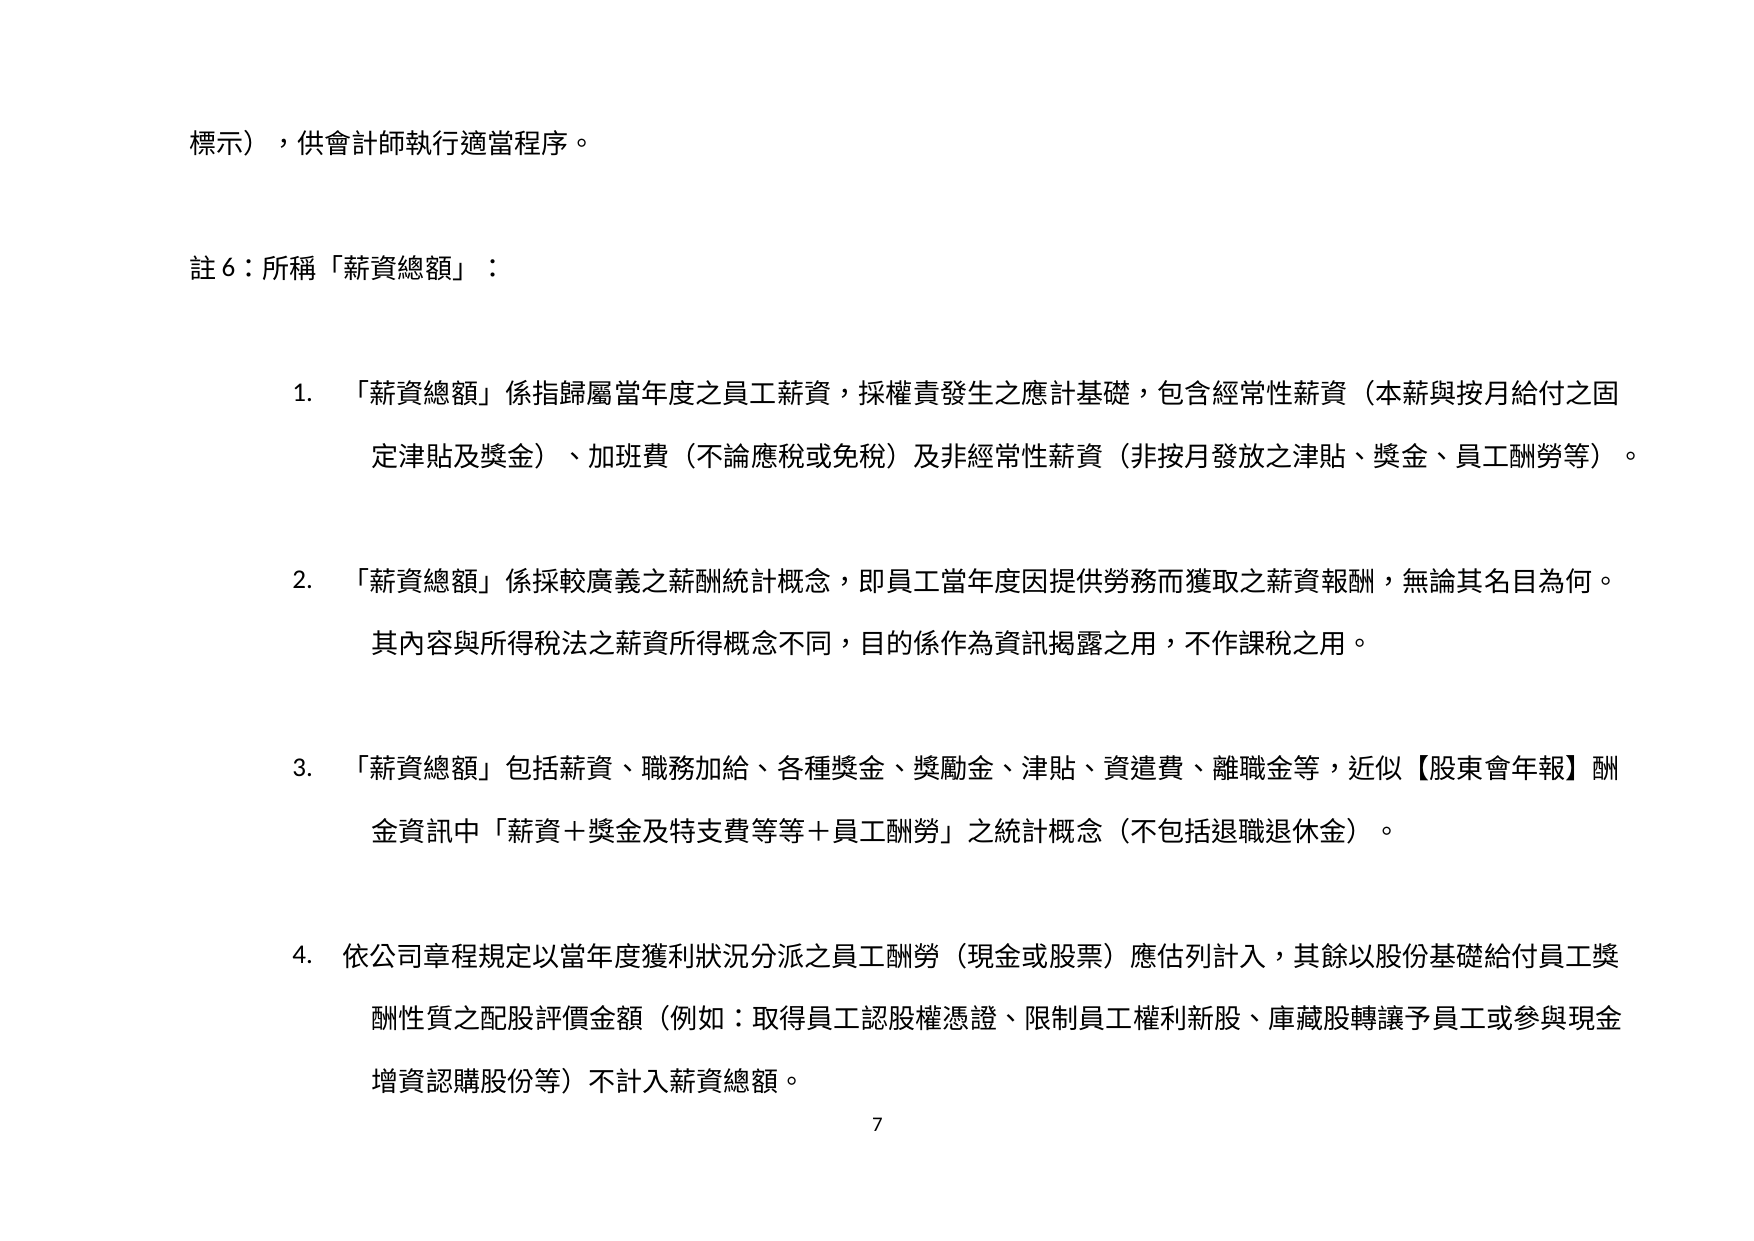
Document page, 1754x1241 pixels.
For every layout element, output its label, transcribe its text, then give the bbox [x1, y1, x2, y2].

list 「薪資總額」係採較廣義之薪酬統計概念，即員工當年度因提供勞務而獲取之薪資報酬，無論其名目為何。其內容與所得稅法之薪資所得概念不同，目的係作為資訊揭露之用，不作課稅之用。 [292, 537, 1624, 662]
list 「薪資總額」包括薪資、職務加給、各種獎金、獎勵金、津貼、資遣費、離職金等，近似【股東會年報】酬金資訊中「薪資＋獎金及特支費等等＋員工酬勞」之統計概念（不包括退職退休金）。 [292, 725, 1624, 850]
text 註6：所稱「薪資總額」： [189, 225, 1624, 287]
text 標示），供會計師執行適當程序。 [189, 100, 1624, 162]
list 依公司章程規定以當年度獲利狀況分派之員工酬勞（現金或股票）應估列計入，其餘以股份基礎給付員工獎酬性質之配股評價金額（例如：取得員工認股權憑證、限制員工權利新股、庫藏股轉讓予員工或參與現金增資認購股份等）不計入薪資總額。 [292, 912, 1624, 1100]
list 「薪資總額」係指歸屬當年度之員工薪資，採權責發生之應計基礎，包含經常性薪資（本薪與按月給付之固定津貼及獎金）、加班費（不論應稅或免稅）及非經常性薪資（非按月發放之津貼、獎金、員工酬勞等）。 [292, 350, 1624, 475]
